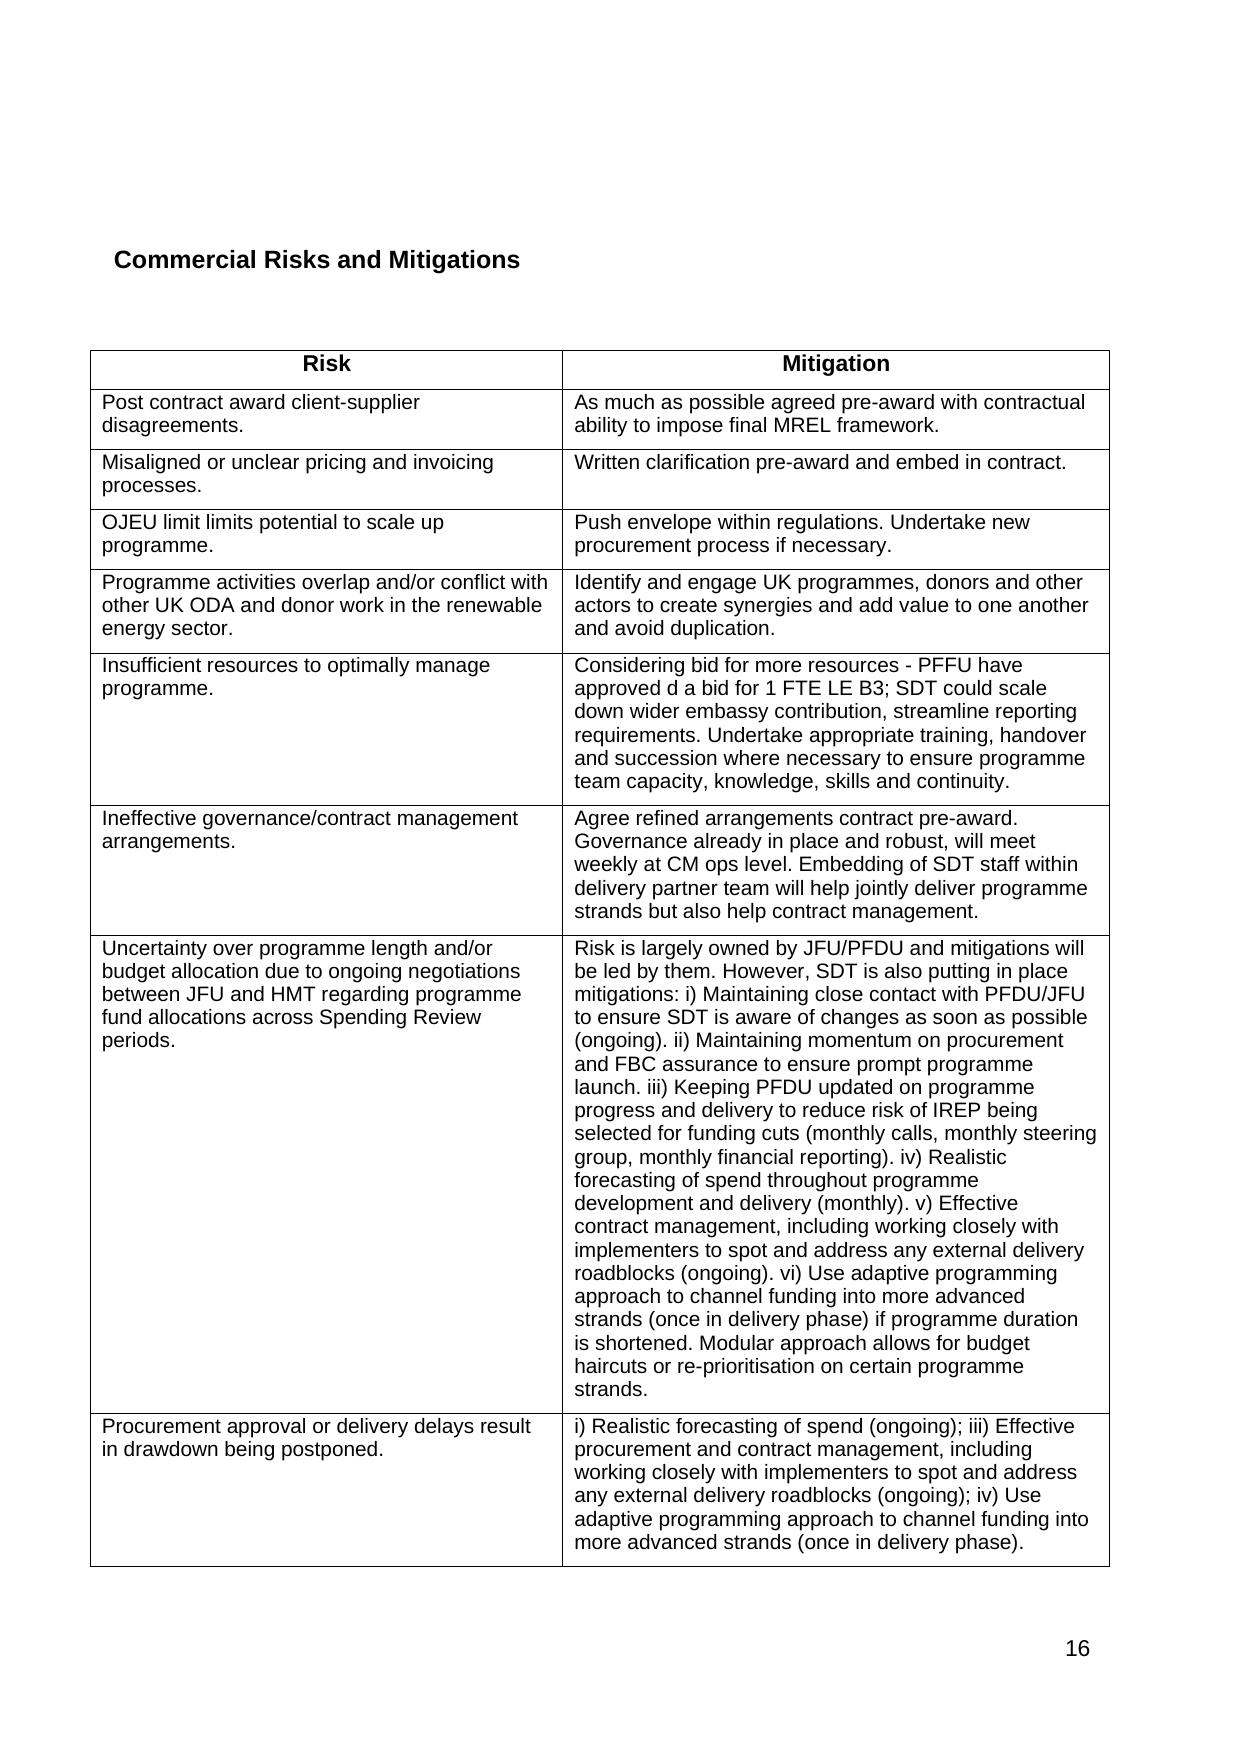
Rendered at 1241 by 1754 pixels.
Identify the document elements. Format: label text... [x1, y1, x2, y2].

table_cell Agree refined arrangements contract pre-award. Governance already in place and robust, will meet weekly at CM ops level. Embedding of SDT staff within delivery partner team will help jointly deliver programme strands but also help contract management. [563, 806, 1109, 935]
table_cell OJEU limit limits potential to scale up programme. [91, 510, 562, 569]
table_cell As much as possible agreed pre-award with contractual ability to impose final MREL framework. [563, 390, 1109, 449]
text Commercial Risks and Mitigations [76, 246, 1110, 274]
table_cell Ineffective governance/contract management arrangements. [91, 806, 562, 935]
table_header Mitigation [563, 351, 1109, 389]
table_cell i) Realistic forecasting of spend (ongoing); iii) Effective procurement and contract management, including working closely with implementers to spot and address any external delivery roadblocks (ongoing); iv) Use adaptive programming approach to channel funding into more advanced strands (once in delivery phase). [563, 1414, 1109, 1566]
table_cell Procurement approval or delivery delays result in drawdown being postponed. [91, 1414, 562, 1566]
table_cell Uncertainty over programme length and/or budget allocation due to ongoing negotiations between JFU and HMT regarding programme fund allocations across Spending Review periods. [91, 936, 562, 1413]
table_cell Post contract award client-supplier disagreements. [91, 390, 562, 449]
table_cell Misaligned or unclear pricing and invoicing processes. [91, 450, 562, 509]
table_cell Risk is largely owned by JFU/PFDU and mitigations will be led by them. However, SDT is also putting in place mitigations: i) Maintaining close contact with PFDU/JFU to ensure SDT is aware of changes as soon as possible (ongoing). ii) Maintaining momentum on procurement and FBC assurance to ensure prompt programme launch. iii) Keeping PFDU updated on programme progress and delivery to reduce risk of IREP being selected for funding cuts (monthly calls, monthly steering group, monthly financial reporting). iv) Realistic forecasting of spend throughout programme development and delivery (monthly). v) Effective contract management, including working closely with implementers to spot and address any external delivery roadblocks (ongoing). vi) Use adaptive programming approach to channel funding into more advanced strands (once in delivery phase) if programme duration is shortened. Modular approach allows for budget haircuts or re-prioritisation on certain programme strands. [563, 936, 1109, 1413]
table_cell Identify and engage UK programmes, donors and other actors to create synergies and add value to one another and avoid duplication. [563, 570, 1109, 652]
table_cell Push envelope within regulations. Undertake new procurement process if necessary. [563, 510, 1109, 569]
table_cell Programme activities overlap and/or conflict with other UK ODA and donor work in the renewable energy sector. [91, 570, 562, 652]
table_cell Insufficient resources to optimally manage programme. [91, 654, 562, 805]
table_header Risk [91, 351, 562, 389]
table_cell Written clarification pre-award and embed in contract. [563, 450, 1109, 509]
table_cell Considering bid for more resources - PFFU have approved d a bid for 1 FTE LE B3; SDT could scale down wider embassy contribution, streamline reporting requirements. Undertake appropriate training, handover and succession where necessary to ensure programme team capacity, knowledge, skills and continuity. [563, 654, 1109, 805]
